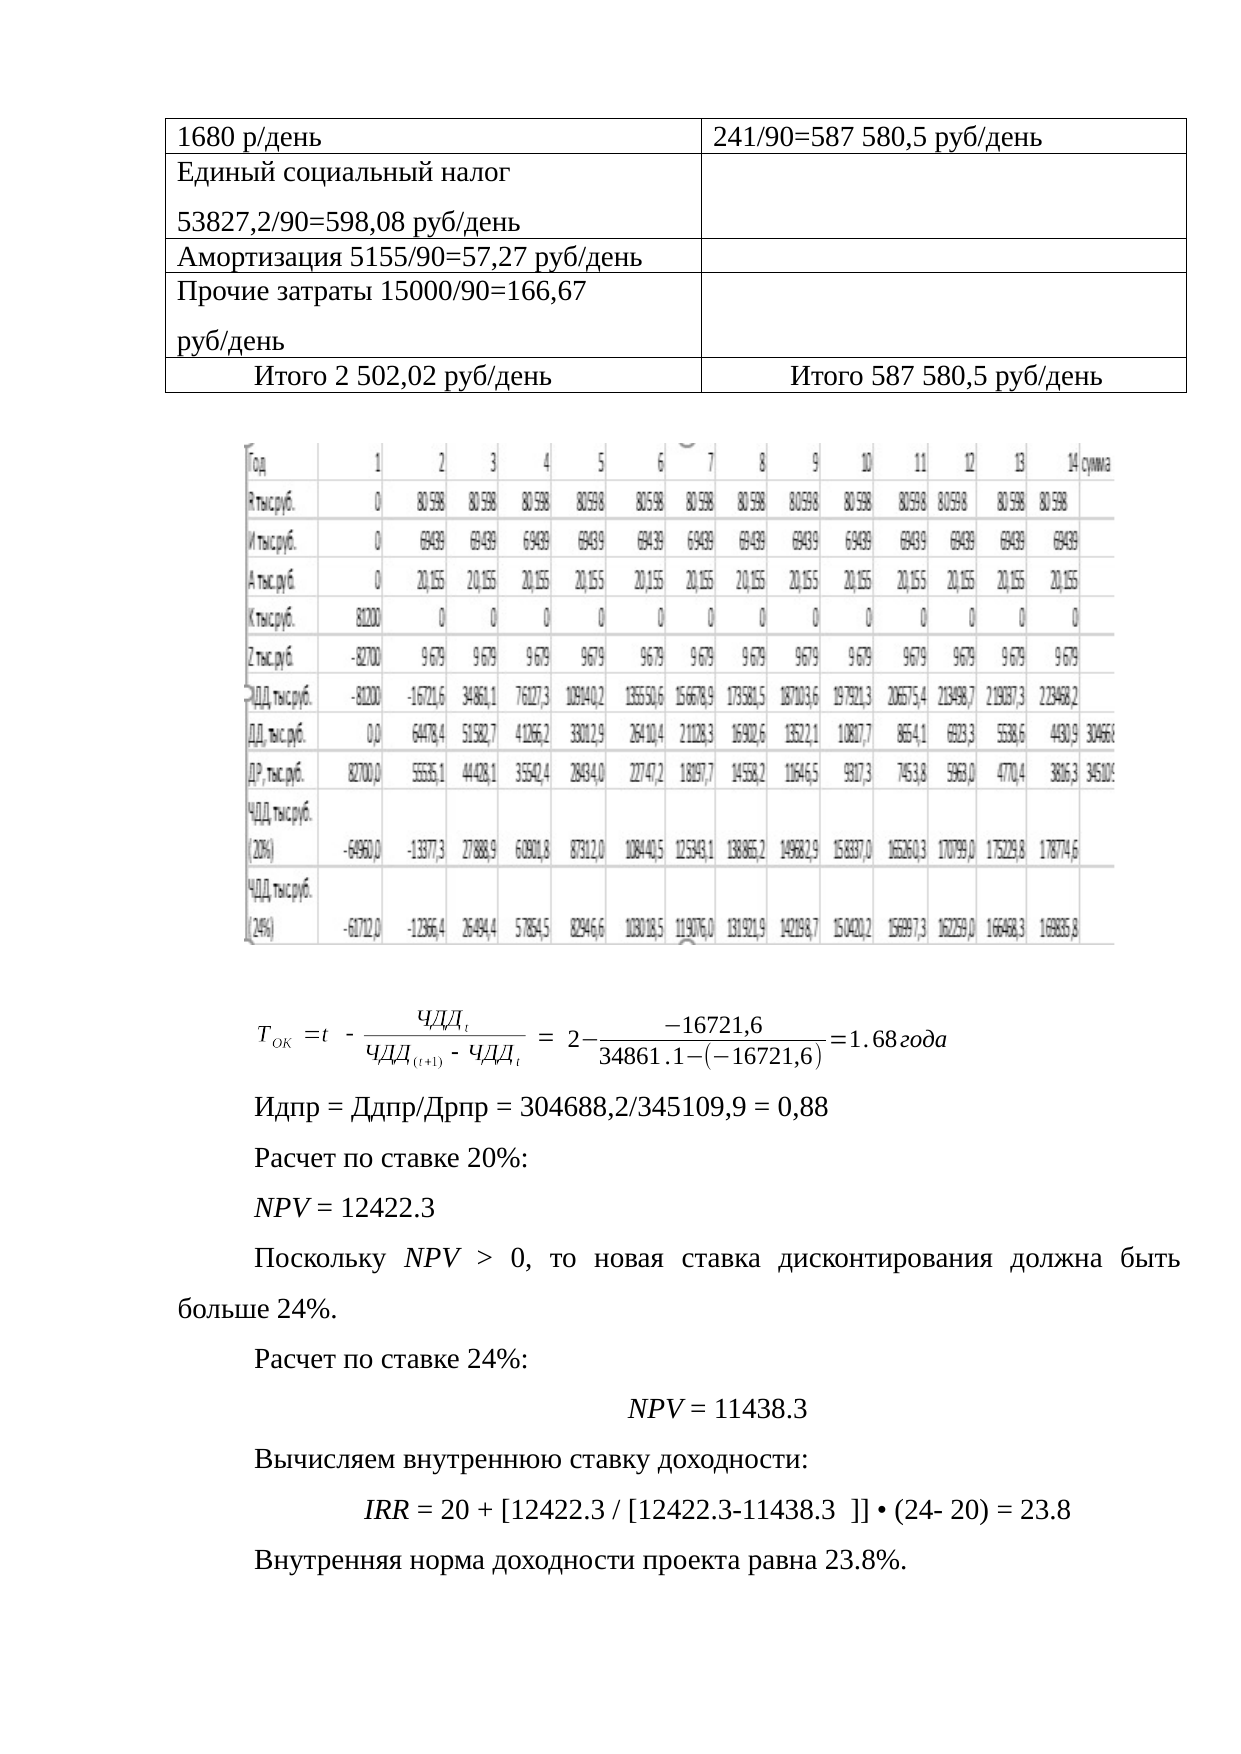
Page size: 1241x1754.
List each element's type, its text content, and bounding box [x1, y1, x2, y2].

text NPV = 11438.3 [177, 1391, 1181, 1425]
text Расчет по ставке 20%: [177, 1140, 1181, 1173]
text Идпр = Ддпр/Дрпр = 304688,2/345109,9 = 0,88 [177, 1089, 1181, 1123]
table_cell Единый социальный налог 53827,2/90=598,08 руб/день [166, 154, 701, 238]
table_cell [702, 239, 1186, 272]
text NPV = 12422.3 [177, 1190, 1181, 1224]
text Расчет по ставке 24%: [177, 1341, 1181, 1374]
table_cell Итого 2 502,02 руб/день [166, 358, 701, 392]
text = [177, 1002, 1181, 1073]
text Внутренняя норма доходности проекта равна 23.8%. [177, 1542, 1181, 1576]
text Вычисляем внутреннюю ставку доходности: [177, 1442, 1181, 1475]
text Поскольку NPV > 0, то новая ставка дисконтирования должна быть больше 24%. [177, 1240, 1181, 1324]
table_cell [702, 154, 1186, 238]
table_cell 1680 р/день [166, 119, 701, 153]
table_cell [702, 273, 1186, 357]
table_cell Итого 587 580,5 руб/день [702, 358, 1186, 392]
picture [244, 443, 1115, 945]
text IRR = 20 + [12422.3 / [12422.3-11438.3 ]] • (24- 20) = 23.8 [177, 1492, 1181, 1526]
table_cell Амортизация 5155/90=57,27 руб/день [166, 239, 701, 272]
table_cell Прочие затраты 15000/90=166,67 руб/день [166, 273, 701, 357]
